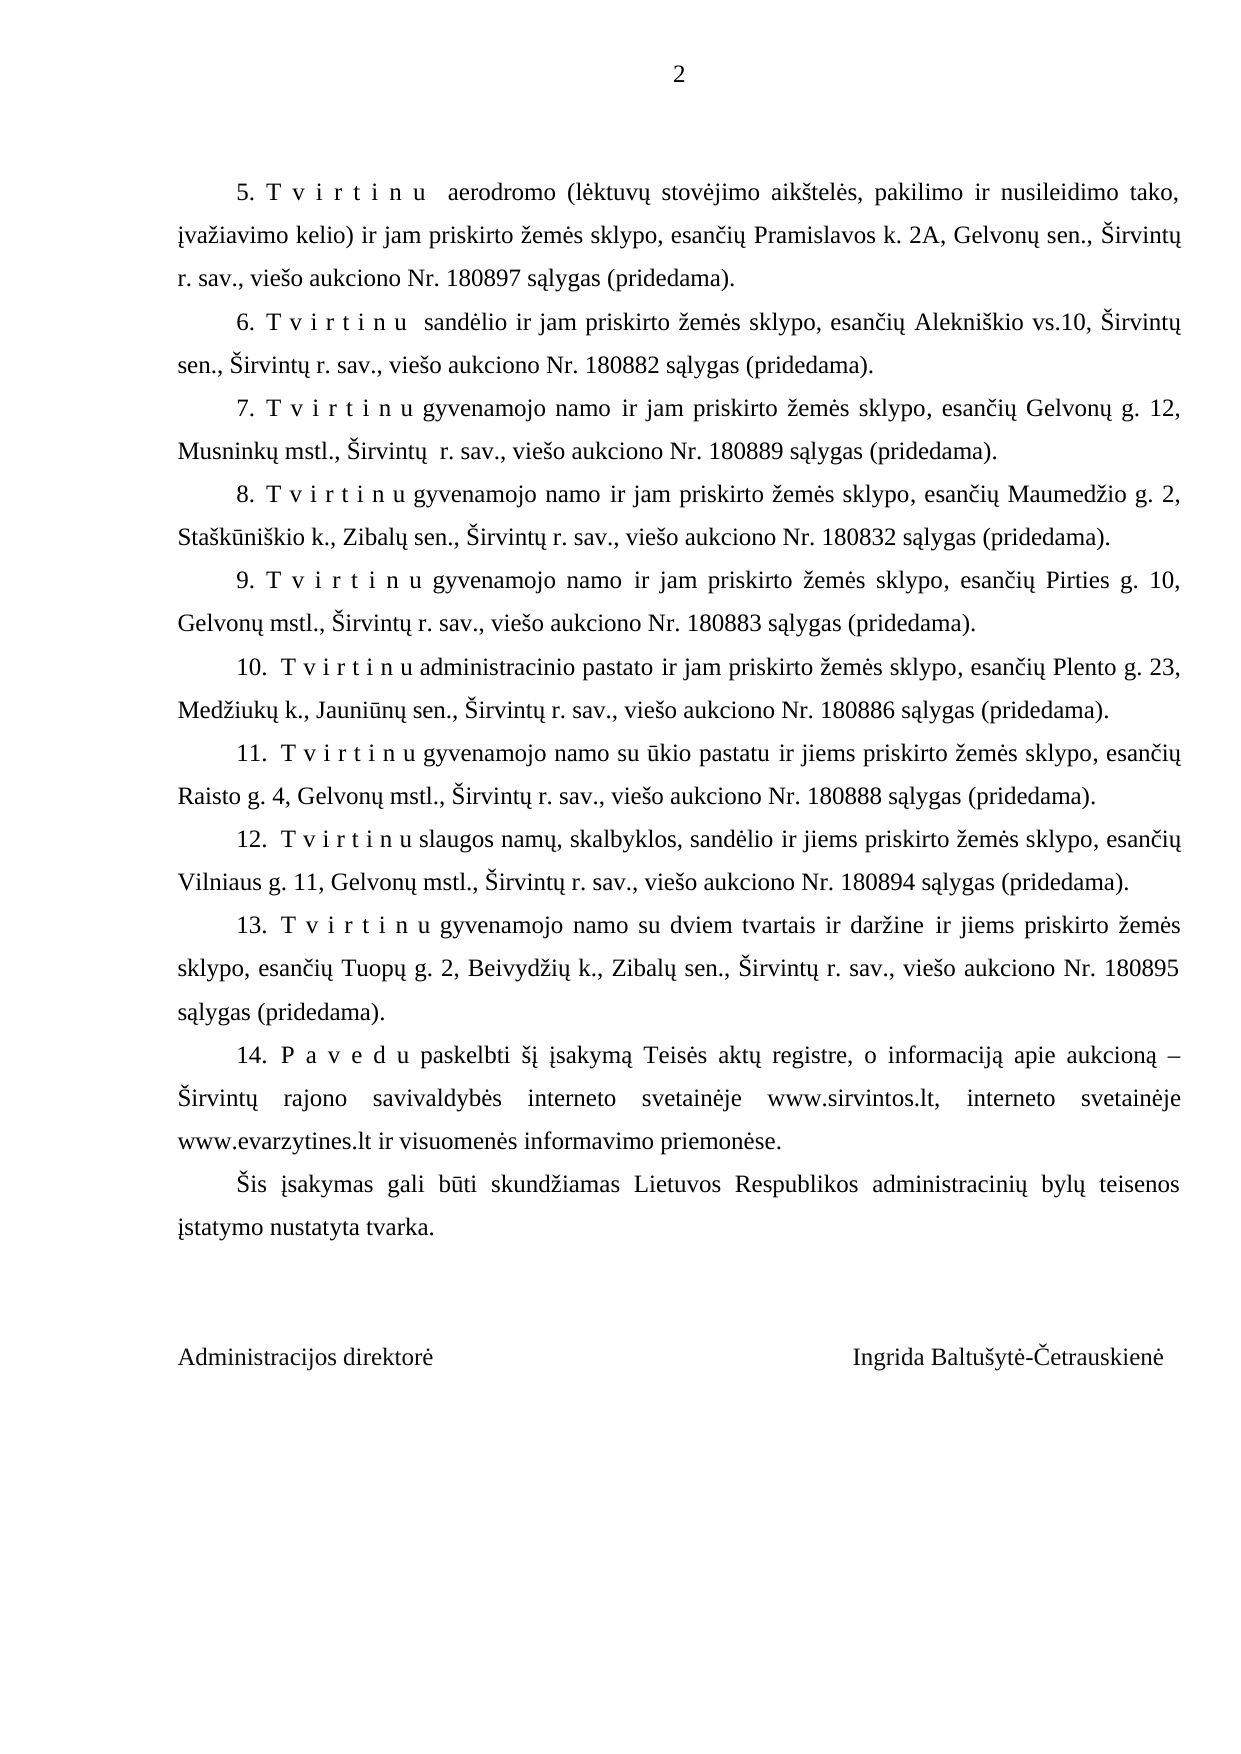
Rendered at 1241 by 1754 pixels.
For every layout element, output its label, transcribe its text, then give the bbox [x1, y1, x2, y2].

text Šis įsakymas gali būti skundžiamas Lietuvos Respublikos administracinių bylų teisenos įstatymo nustatyta tvarka. [177, 1169, 1181, 1241]
text Administracijos direktorė Ingrida Baltušytė-Četrauskienė [177, 1342, 1181, 1370]
text 8. T v i r t i n u gyvenamojo namo ir jam priskirto žemės sklypo, esančių Maumedžio g. 2, Staškūniškio k., Zibalų sen., Širvintų r. sav., viešo aukciono Nr. 180832 sąlygas (pridedama). [177, 479, 1181, 551]
text 10. T v i r t i n u administracinio pastato ir jam priskirto žemės sklypo, esančių Plento g. 23, Medžiukų k., Jauniūnų sen., Širvintų r. sav., viešo aukciono Nr. 180886 sąlygas (pridedama). [177, 652, 1181, 723]
text 11. T v i r t i n u gyvenamojo namo su ūkio pastatu ir jiems priskirto žemės sklypo, esančių Raisto g. 4, Gelvonų mstl., Širvintų r. sav., viešo aukciono Nr. 180888 sąlygas (pridedama). [177, 738, 1181, 810]
text 12. T v i r t i n u slaugos namų, skalbyklos, sandėlio ir jiems priskirto žemės sklypo, esančių Vilniaus g. 11, Gelvonų mstl., Širvintų r. sav., viešo aukciono Nr. 180894 sąlygas (pridedama). [177, 824, 1181, 896]
text 14. P a v e d u paskelbti šį įsakymą Teisės aktų registre, o informaciją apie aukcioną – Širvintų rajono savivaldybės interneto svetainėje www.sirvintos.lt, interneto svetainėje www.evarzytines.lt ir visuomenės informavimo priemonėse. [177, 1040, 1181, 1155]
text 7. T v i r t i n u gyvenamojo namo ir jam priskirto žemės sklypo, esančių Gelvonų g. 12, Musninkų mstl., Širvintų r. sav., viešo aukciono Nr. 180889 sąlygas (pridedama). [177, 393, 1181, 465]
text 9. T v i r t i n u gyvenamojo namo ir jam priskirto žemės sklypo, esančių Pirties g. 10, Gelvonų mstl., Širvintų r. sav., viešo aukciono Nr. 180883 sąlygas (pridedama). [177, 565, 1181, 637]
text 6. T v i r t i n u sandėlio ir jam priskirto žemės sklypo, esančių Alekniškio vs.10, Širvintų sen., Širvintų r. sav., viešo aukciono Nr. 180882 sąlygas (pridedama). [177, 307, 1181, 378]
text 5. T v i r t i n u aerodromo (lėktuvų stovėjimo aikštelės, pakilimo ir nusileidimo tako, įvažiavimo kelio) ir jam priskirto žemės sklypo, esančių Pramislavos k. 2A, Gelvonų sen., Širvintų r. sav., viešo aukciono Nr. 180897 sąlygas (pridedama). [177, 177, 1181, 292]
text 13. T v i r t i n u gyvenamojo namo su dviem tvartais ir daržine ir jiems priskirto žemės sklypo, esančių Tuopų g. 2, Beivydžių k., Zibalų sen., Širvintų r. sav., viešo aukciono Nr. 180895 sąlygas (pridedama). [177, 910, 1181, 1025]
